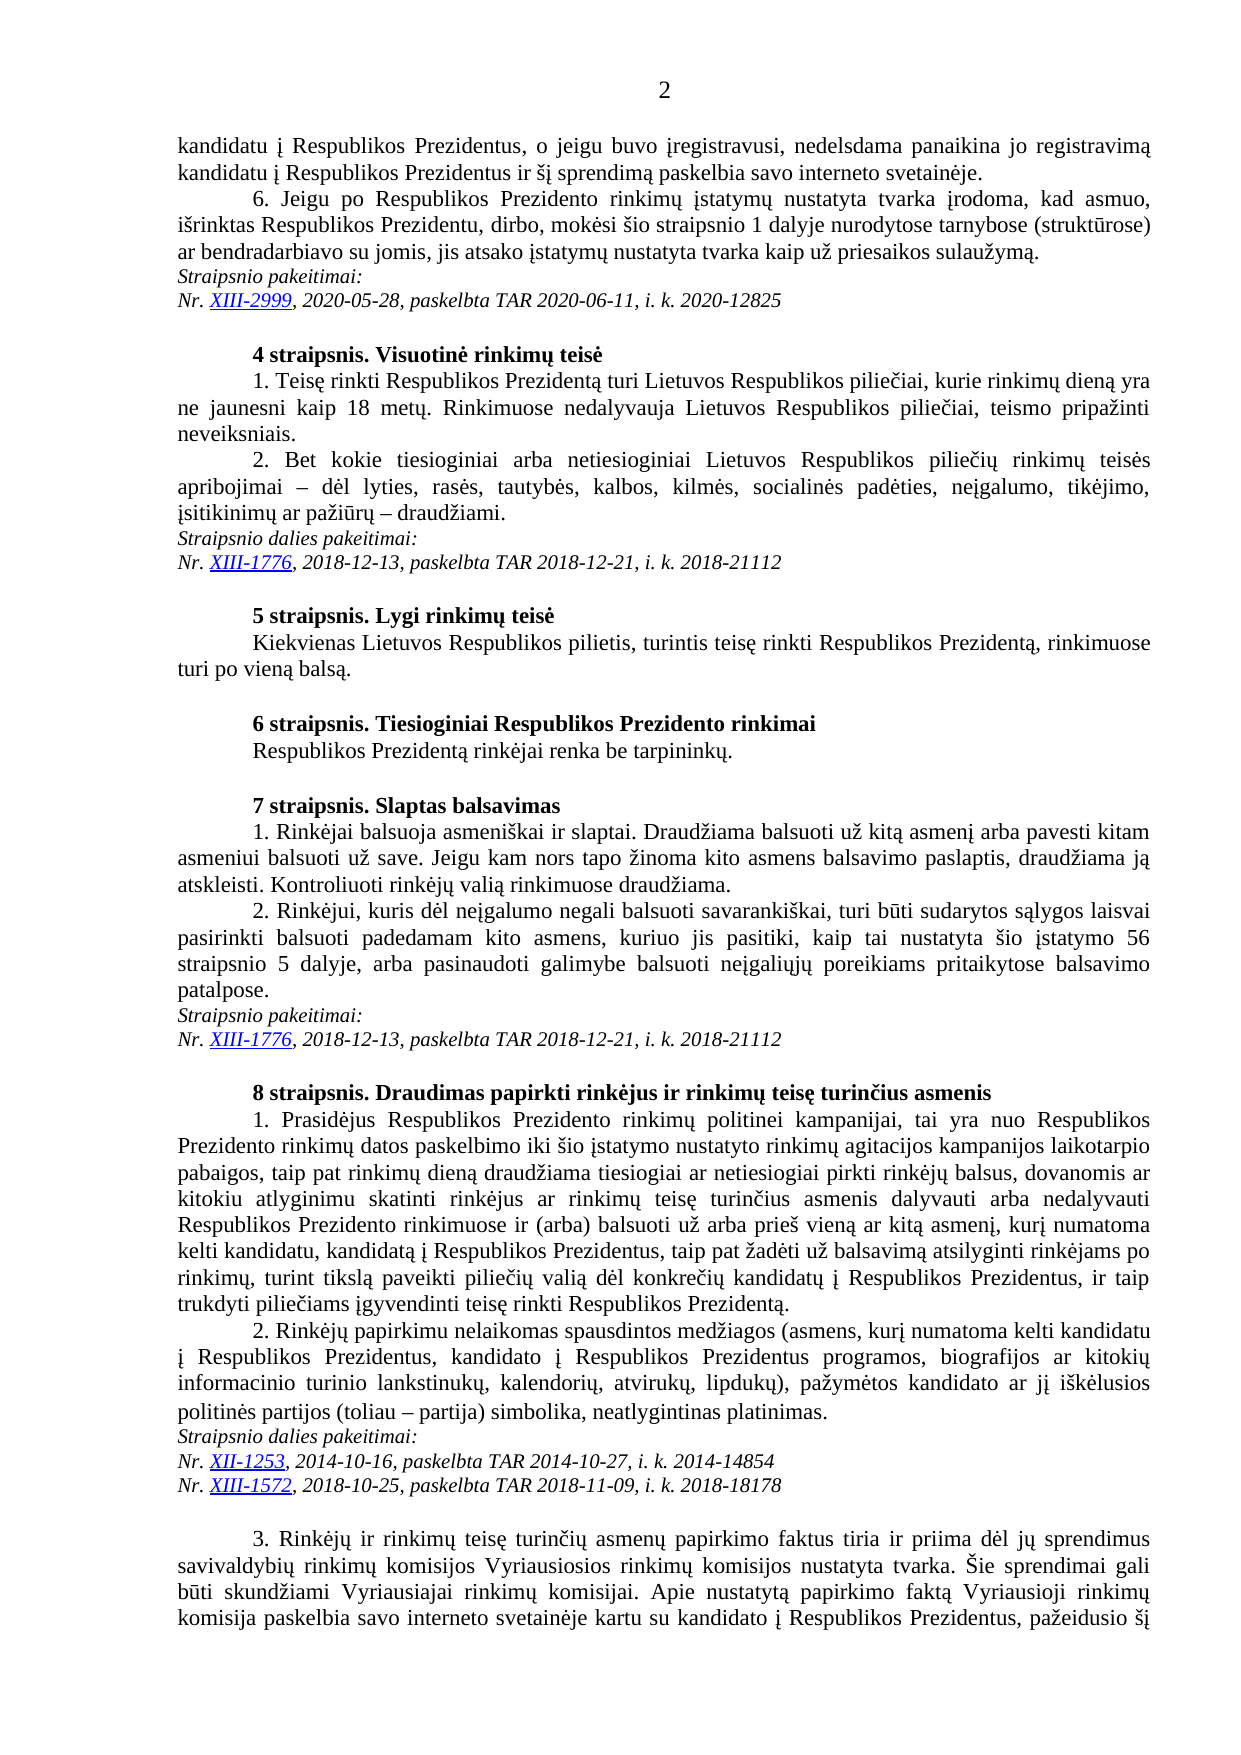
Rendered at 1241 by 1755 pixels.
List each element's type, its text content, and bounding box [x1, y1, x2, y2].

text Nr. XIII-1776, 2018-12-13, paskelbta TAR 2018-12-21, i. k. 2018-21112 [177, 1027, 1152, 1051]
text 2. Rinkėjui, kuris dėl neįgalumo negali balsuoti savarankiškai, turi būti sudarytos sąlygos laisvai pasirinkti balsuoti padedamam kito asmens, kuriuo jis pasitiki, kaip tai nustatyta šio įstatymo 56 straipsnio 5 dalyje, arba pasinaudoti galimybe balsuoti neįgaliųjų poreikiams pritaikytose balsavimo patalpose. [177, 897, 1152, 1003]
text 7 straipsnis. Slaptas balsavimas [177, 792, 1152, 818]
text Straipsnio dalies pakeitimai: [177, 526, 1152, 550]
text 5 straipsnis. Lygi rinkimų teisė [177, 602, 1152, 629]
text Straipsnio dalies pakeitimai: [177, 1424, 1152, 1448]
text Nr. XIII-1776, 2018-12-13, paskelbta TAR 2018-12-21, i. k. 2018-21112 [177, 550, 1152, 574]
text kandidatu į Respublikos Prezidentus, o jeigu buvo įregistravusi, nedelsdama panaikina jo registravimą kandidatu į Respublikos Prezidentus ir šį sprendimą paskelbia savo interneto svetainėje. [177, 132, 1152, 185]
text Straipsnio pakeitimai: [177, 1003, 1152, 1027]
text Nr. XIII-1572, 2018-10-25, paskelbta TAR 2018-11-09, i. k. 2018-18178 [177, 1473, 1152, 1497]
text 3. Rinkėjų ir rinkimų teisę turinčių asmenų papirkimo faktus tiria ir priima dėl jų sprendimus savivaldybių rinkimų komisijos Vyriausiosios rinkimų komisijos nustatyta tvarka. Šie sprendimai gali būti skundžiami Vyriausiajai rinkimų komisijai. Apie nustatytą papirkimo faktą Vyriausioji rinkimų komisija paskelbia savo interneto svetainėje kartu su kandidato į Respublikos Prezidentus, pažeidusio šį [177, 1525, 1152, 1631]
text 6. Jeigu po Respublikos Prezidento rinkimų įstatymų nustatyta tvarka įrodoma, kad asmuo, išrinktas Respublikos Prezidentu, dirbo, mokėsi šio straipsnio 1 dalyje nurodytose tarnybose (struktūrose) ar bendradarbiavo su jomis, jis atsako įstatymų nustatyta tvarka kaip už priesaikos sulaužymą. [177, 185, 1152, 264]
text 1. Teisę rinkti Respublikos Prezidentą turi Lietuvos Respublikos piliečiai, kurie rinkimų dieną yra ne jaunesni kaip 18 metų. Rinkimuose nedalyvauja Lietuvos Respublikos piliečiai, teismo pripažinti neveiksniais. [177, 367, 1152, 447]
text Kiekvienas Lietuvos Respublikos pilietis, turintis teisę rinkti Respublikos Prezidentą, rinkimuose turi po vieną balsą. [177, 629, 1152, 682]
text Respublikos Prezidentą rinkėjai renka be tarpininkų. [177, 737, 1152, 763]
text Nr. XIII-2999, 2020-05-28, paskelbta TAR 2020-06-11, i. k. 2020-12825 [177, 288, 1152, 312]
text 2. Bet kokie tiesioginiai arba netiesioginiai Lietuvos Respublikos piliečių rinkimų teisės apribojimai – dėl lyties, rasės, tautybės, kalbos, kilmės, socialinės padėties, neįgalumo, tikėjimo, įsitikinimų ar pažiūrų – draudžiami. [177, 447, 1152, 526]
text 6 straipsnis. Tiesioginiai Respublikos Prezidento rinkimai [177, 710, 1152, 737]
text Nr. XII-1253, 2014-10-16, paskelbta TAR 2014-10-27, i. k. 2014-14854 [177, 1448, 1152, 1473]
text 2. Rinkėjų papirkimu nelaikomas spausdintos medžiagos (asmens, kurį numatoma kelti kandidatu į Respublikos Prezidentus, kandidato į Respublikos Prezidentus programos, biografijos ar kitokių informacinio turinio lankstinukų, kalendorių, atvirukų, lipdukų), pažymėtos kandidato ar jį iškėlusios politinės partijos (toliau – partija) simbolika, neatlygintinas platinimas. [177, 1317, 1152, 1424]
text 1. Prasidėjus Respublikos Prezidento rinkimų politinei kampanijai, tai yra nuo Respublikos Prezidento rinkimų datos paskelbimo iki šio įstatymo nustatyto rinkimų agitacijos kampanijos laikotarpio pabaigos, taip pat rinkimų dieną draudžiama tiesiogiai ar netiesiogiai pirkti rinkėjų balsus, dovanomis ar kitokiu atlyginimu skatinti rinkėjus ar rinkimų teisę turinčius asmenis dalyvauti arba nedalyvauti Respublikos Prezidento rinkimuose ir (arba) balsuoti už arba prieš vieną ar kitą asmenį, kurį numatoma kelti kandidatu, kandidatą į Respublikos Prezidentus, taip pat žadėti už balsavimą atsilyginti rinkėjams po rinkimų, turint tikslą paveikti piliečių valią dėl konkrečių kandidatų į Respublikos Prezidentus, ir taip trukdyti piliečiams įgyvendinti teisę rinkti Respublikos Prezidentą. [177, 1106, 1152, 1317]
text Straipsnio pakeitimai: [177, 264, 1152, 288]
text 4 straipsnis. Visuotinė rinkimų teisė [177, 341, 1152, 367]
text 1. Rinkėjai balsuoja asmeniškai ir slaptai. Draudžiama balsuoti už kitą asmenį arba pavesti kitam asmeniui balsuoti už save. Jeigu kam nors tapo žinoma kito asmens balsavimo paslaptis, draudžiama ją atskleisti. Kontroliuoti rinkėjų valią rinkimuose draudžiama. [177, 818, 1152, 897]
text 8 straipsnis. Draudimas papirkti rinkėjus ir rinkimų teisę turinčius asmenis [177, 1079, 1152, 1106]
